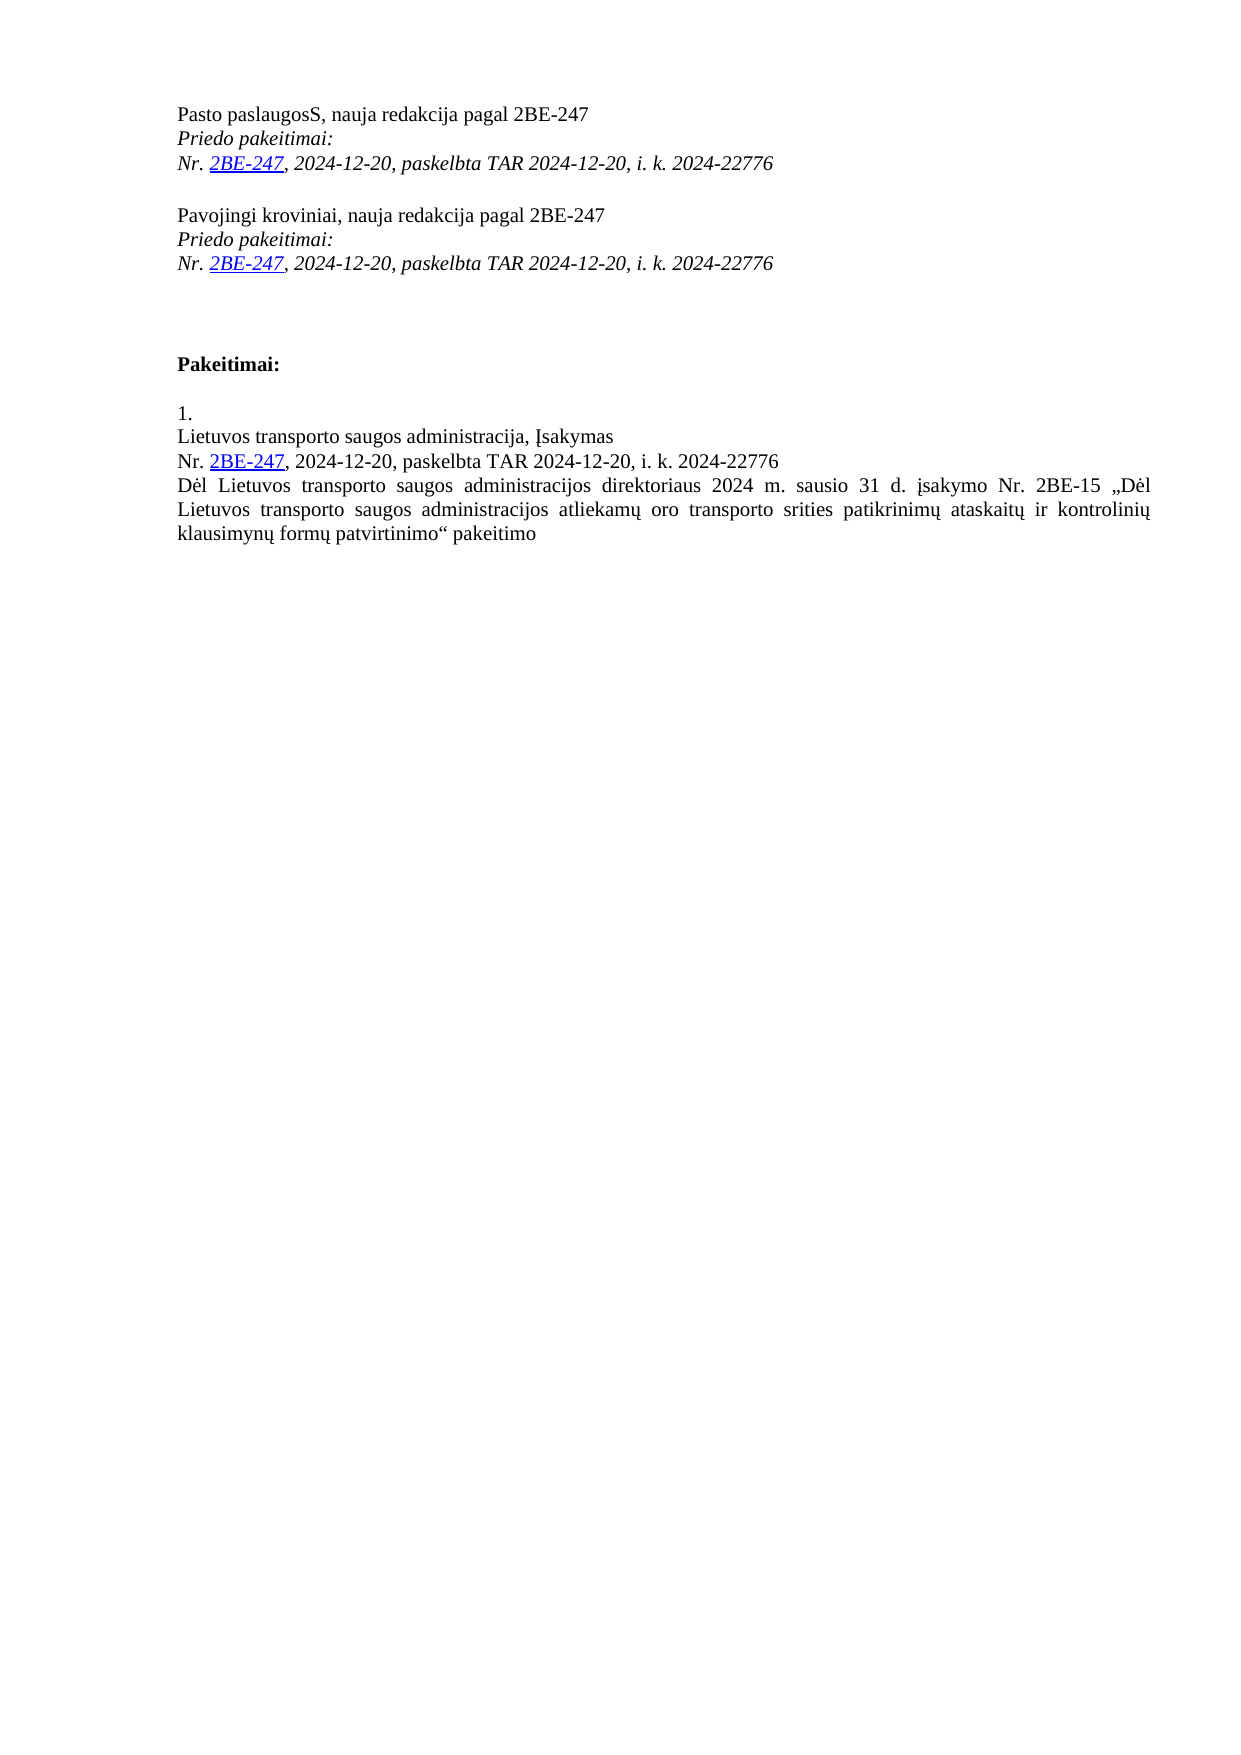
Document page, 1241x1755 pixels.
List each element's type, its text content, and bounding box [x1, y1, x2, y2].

text Pasto paslaugosS, nauja redakcija pagal 2BE-247 [177, 102, 1152, 126]
text 1. [177, 400, 1152, 424]
text Nr. 2BE-247, 2024-12-20, paskelbta TAR 2024-12-20, i. k. 2024-22776 [177, 150, 1152, 174]
text Nr. 2BE-247, 2024-12-20, paskelbta TAR 2024-12-20, i. k. 2024-22776 [177, 448, 1152, 473]
text Lietuvos transporto saugos administracija, Įsakymas [177, 424, 1152, 448]
text Priedo pakeitimai: [177, 126, 1152, 150]
text Dėl Lietuvos transporto saugos administracijos direktoriaus 2024 m. sausio 31 d. įsakymo Nr. 2BE-15 „Dėl Lietuvos transporto saugos administracijos atliekamų oro transporto srities patikrinimų ataskaitų ir kontrolinių klausimynų formų patvirtinimo“ pakeitimo [177, 473, 1152, 545]
text Nr. 2BE-247, 2024-12-20, paskelbta TAR 2024-12-20, i. k. 2024-22776 [177, 251, 1152, 275]
text Priedo pakeitimai: [177, 227, 1152, 251]
text Pakeitimai: [177, 352, 1152, 376]
text Pavojingi kroviniai, nauja redakcija pagal 2BE-247 [177, 203, 1152, 227]
